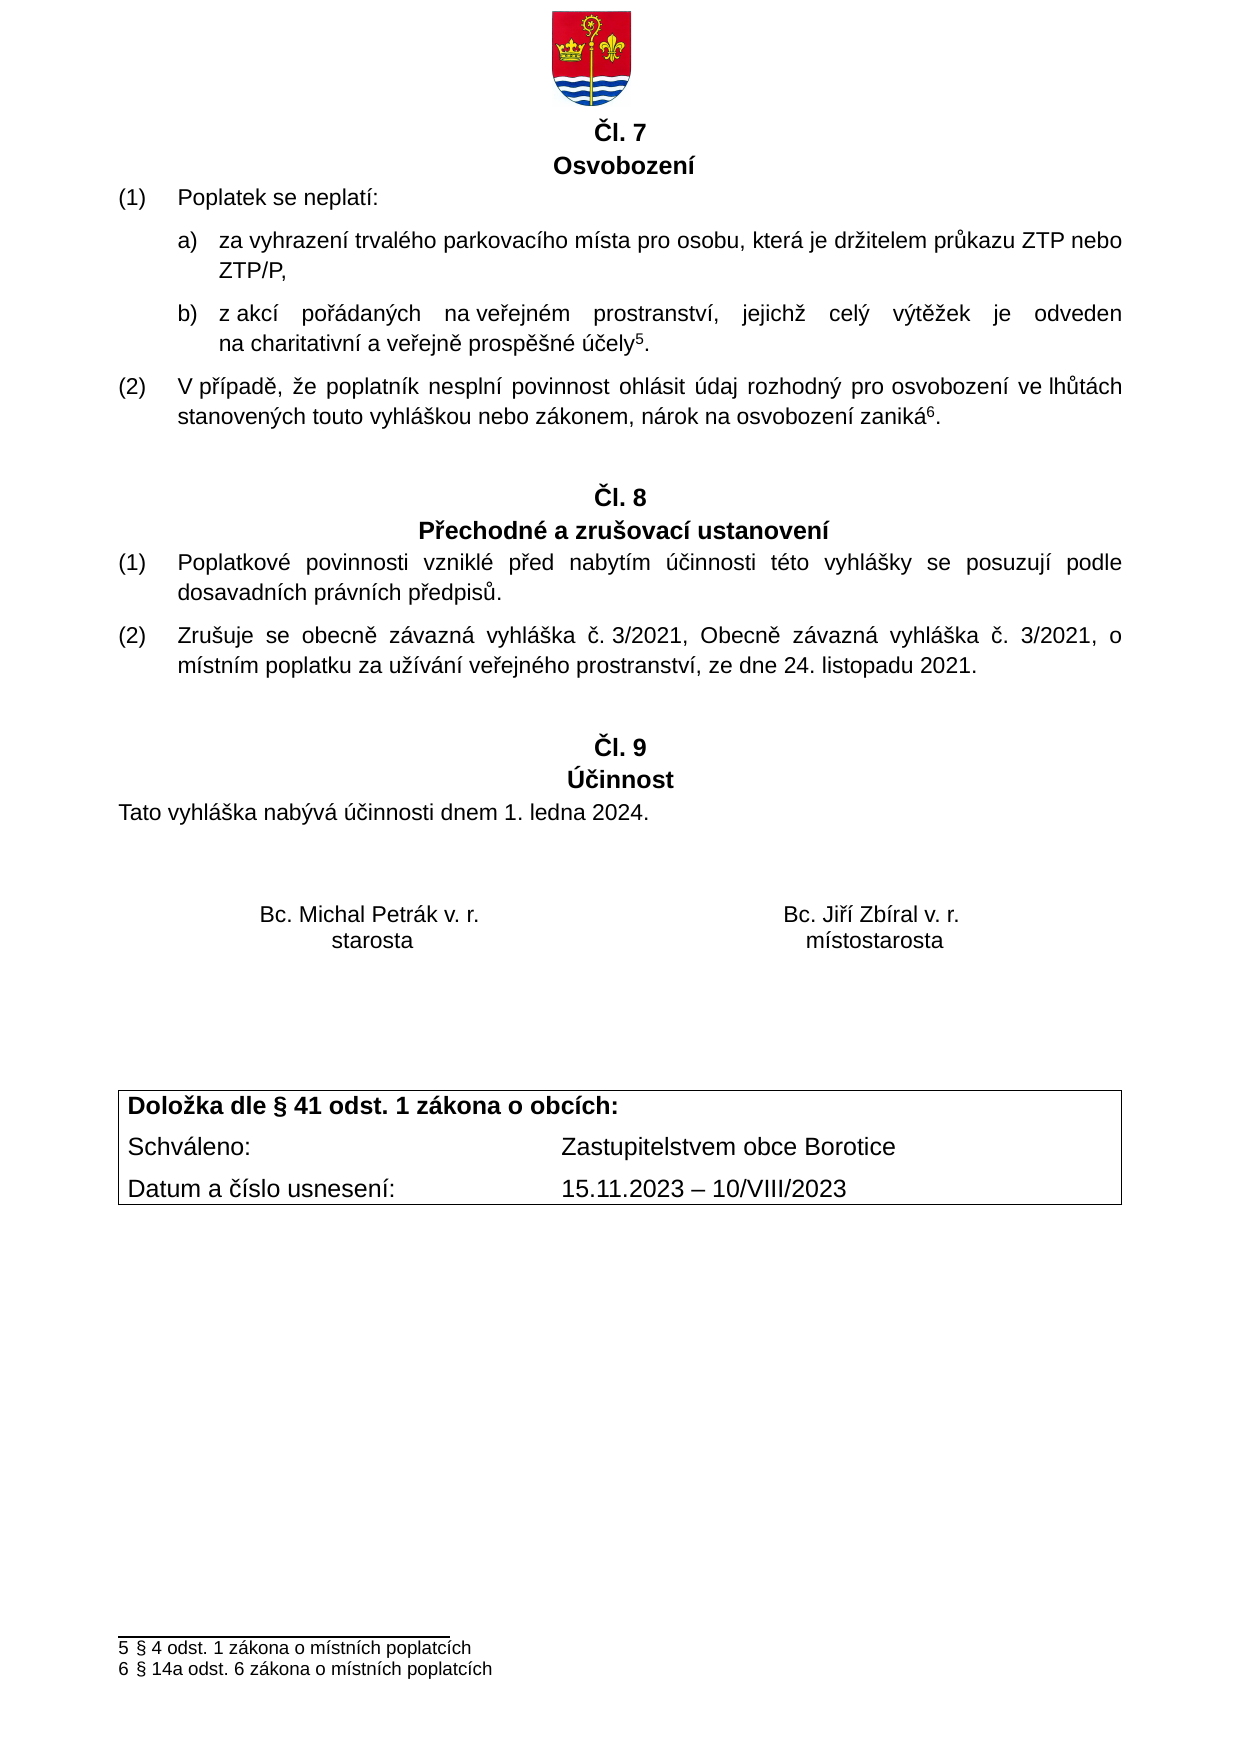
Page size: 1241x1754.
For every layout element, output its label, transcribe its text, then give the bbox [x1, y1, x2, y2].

table_cell [620, 959, 1122, 1077]
table_header Bc. Jiří Zbíral v. r. místostarosta [620, 841, 1122, 959]
text Doložka dle § 41 odst. 1 zákona o obcích: [119, 1091, 1121, 1120]
subtitle Čl. 9 Účinnost [118, 732, 1122, 794]
list za vyhrazení trvalého parkovacího místa pro osobu, která je držitelem průkazu ZTP nebo ZTP/P, [177, 227, 1122, 283]
list § 4 odst. 1 zákona o místních poplatcích [118, 1637, 1122, 1658]
text Tato vyhláška nabývá účinnosti dnem 1. ledna 2024. [118, 798, 1122, 825]
subtitle Čl. 7 Osvobození [118, 118, 1122, 180]
text Datum a číslo usnesení: 15.11.2023 – 10/VIII/2023 [119, 1172, 1121, 1204]
list Poplatkové povinnosti vzniklé před nabytím účinnosti této vyhlášky se posuzují podle dosavadních právních předpisů. [118, 549, 1122, 606]
table_header Bc. Michal Petrák v. r. starosta [118, 841, 620, 959]
text Schváleno: Zastupitelstvem obce Borotice [119, 1131, 1121, 1161]
list Poplatek se neplatí: [118, 184, 1122, 211]
table_cell [118, 959, 620, 1077]
list V případě, že poplatník nesplní povinnost ohlásit údaj rozhodný pro osvobození ve lhůtách stanovených touto vyhláškou nebo zákonem, nárok na osvobození zaniká. [118, 373, 1122, 429]
subtitle Čl. 8 Přechodné a zrušovací ustanovení [118, 483, 1122, 545]
list Zrušuje se obecně závazná vyhláška č. 3/2021, Obecně závazná vyhláška č. 3/2021, o místním poplatku za užívání veřejného prostranství, ze dne 24. listopadu 2021. [118, 622, 1122, 679]
list § 14a odst. 6 zákona o místních poplatcích [118, 1658, 1122, 1680]
list z akcí pořádaných na veřejném prostranství, jejichž celý výtěžek je odveden na charitativní a veřejně prospěšné účely. [177, 300, 1122, 356]
